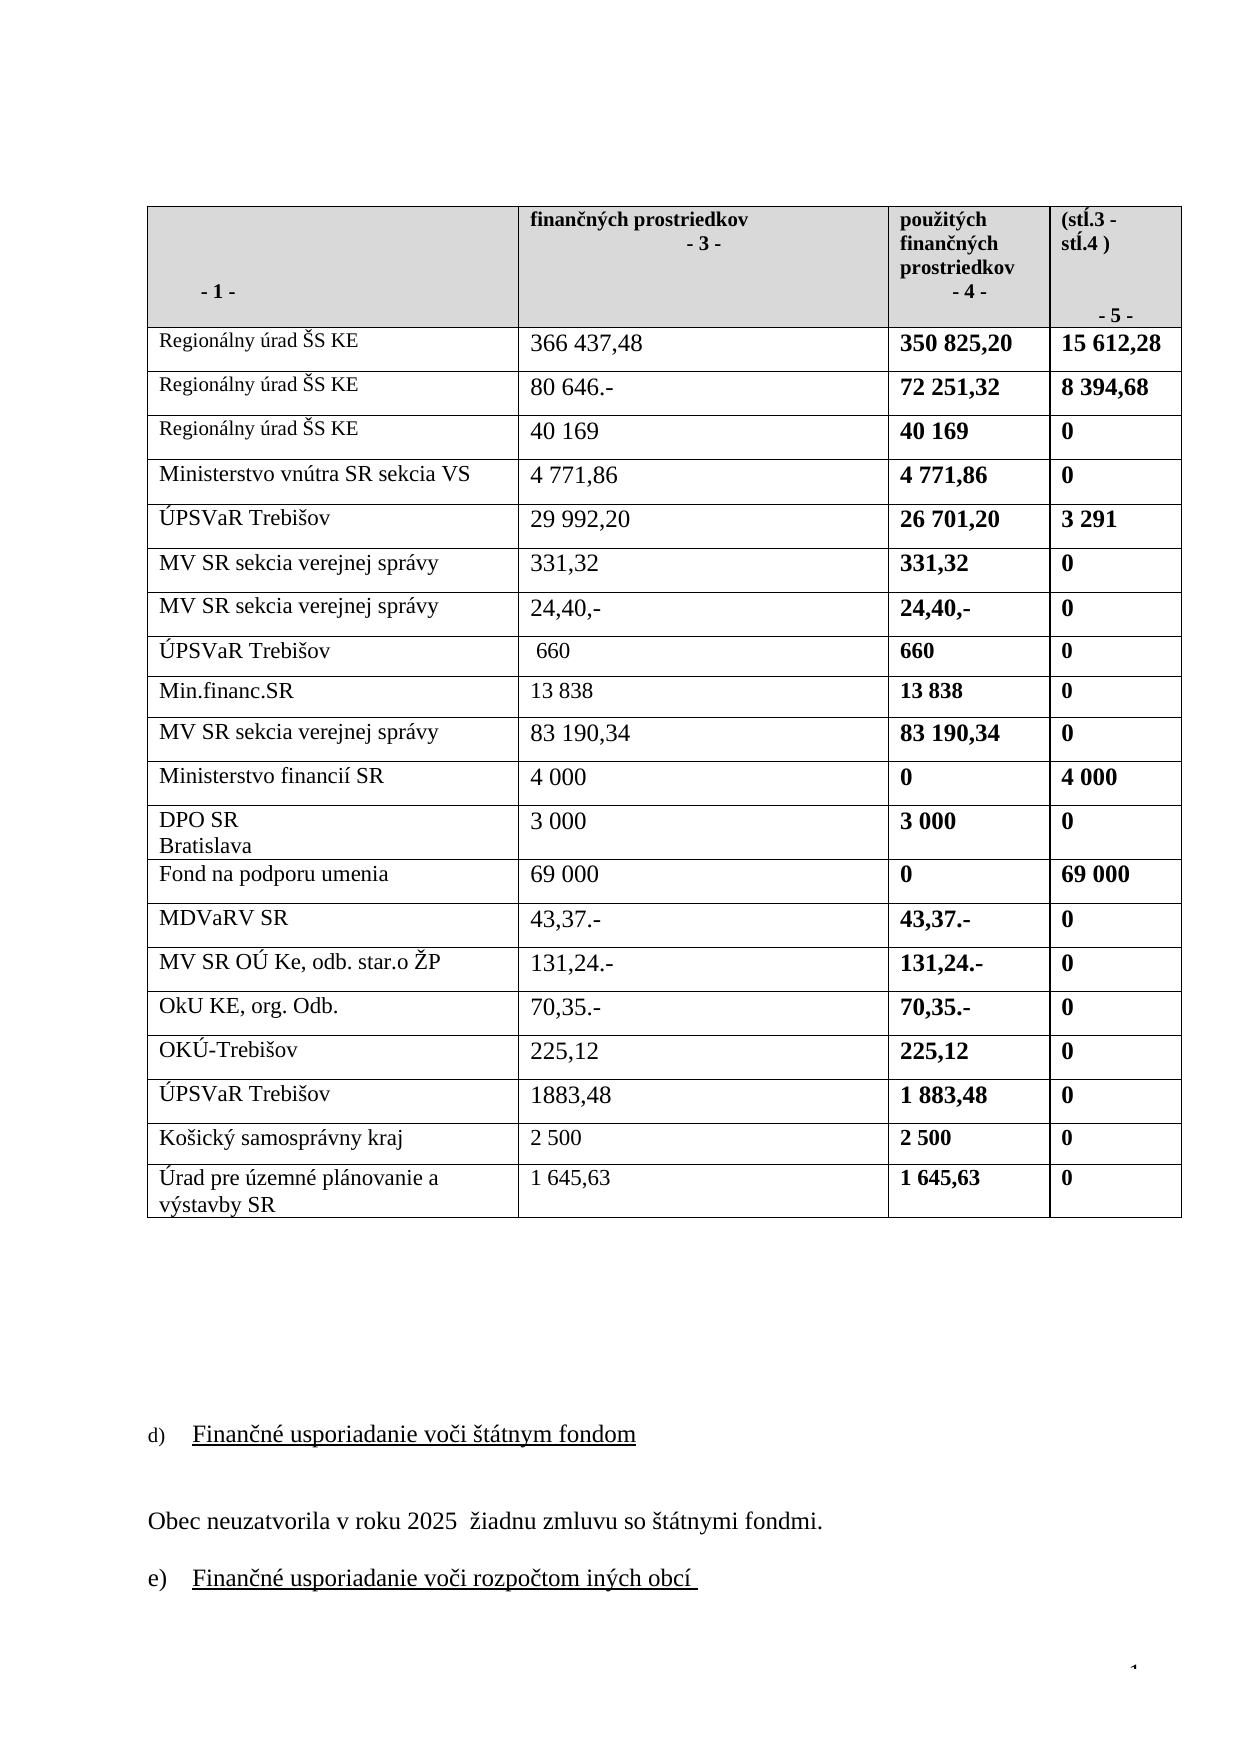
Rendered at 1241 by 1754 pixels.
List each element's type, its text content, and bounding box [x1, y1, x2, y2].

table_cell 225,12 [519, 1036, 888, 1079]
table_cell 4 771,86 [889, 460, 1049, 503]
table_cell 70,35.- [519, 992, 888, 1035]
table_cell 3 000 [519, 806, 888, 858]
table_cell 4 771,86 [519, 460, 888, 503]
table_cell 13 838 [889, 677, 1049, 717]
table_header - 1 - [148, 207, 518, 327]
table_cell 24,40,- [519, 593, 888, 636]
table_cell MV SR sekcia verejnej správy [148, 718, 518, 761]
table_cell ÚPSVaR Trebišov [148, 505, 518, 547]
table_cell 70,35.- [889, 992, 1049, 1035]
table_cell 2 500 [519, 1124, 888, 1163]
table_cell 43,37.- [519, 904, 888, 947]
table_cell 0 [1051, 416, 1181, 459]
list Finančné usporiadanie voči štátnym fondom [148, 1419, 1122, 1448]
table_cell 0 [1051, 718, 1181, 761]
table_cell 4 000 [519, 762, 888, 805]
table_cell 3 000 [889, 806, 1049, 858]
table_cell MV SR sekcia verejnej správy [148, 593, 518, 636]
table_cell 350 825,20 [889, 328, 1049, 371]
table_cell 15 612,28 [1051, 328, 1181, 371]
table_cell Regionálny úrad ŠS KE [148, 328, 518, 371]
table_cell Ministerstvo financií SR [148, 762, 518, 805]
table_cell Min.financ.SR [148, 677, 518, 717]
table_cell ÚPSVaR Trebišov [148, 637, 518, 676]
table_cell 0 [1051, 549, 1181, 592]
table_cell 0 [1051, 1124, 1181, 1163]
table_cell 13 838 [519, 677, 888, 717]
table_cell 43,37.- [889, 904, 1049, 947]
table_header finančných prostriedkov - 3 - [519, 207, 888, 327]
table_cell MDVaRV SR [148, 904, 518, 947]
table_cell Fond na podporu umenia [148, 860, 518, 903]
table_cell ÚPSVaR Trebišov [148, 1080, 518, 1123]
table_cell 331,32 [519, 549, 888, 592]
table_header (stĺ.3 - stĺ.4 ) - 5 - [1051, 207, 1181, 327]
table_cell Ministerstvo vnútra SR sekcia VS [148, 460, 518, 503]
table_cell Regionálny úrad ŠS KE [148, 372, 518, 415]
table_cell 40 169 [889, 416, 1049, 459]
table_cell 0 [1051, 677, 1181, 717]
table_header použitých finančných prostriedkov - 4 - [889, 207, 1049, 327]
table_cell 0 [889, 762, 1049, 805]
table_cell MV SR sekcia verejnej správy [148, 549, 518, 592]
table_cell 0 [1051, 593, 1181, 636]
table_cell 131,24.- [519, 948, 888, 991]
table_cell Regionálny úrad ŠS KE [148, 416, 518, 459]
table_cell 0 [1051, 992, 1181, 1035]
table_cell 1 645,63 [889, 1165, 1049, 1217]
table_cell 40 169 [519, 416, 888, 459]
table_cell OKÚ-Trebišov [148, 1036, 518, 1079]
table_cell 80 646.- [519, 372, 888, 415]
table_cell 8 394,68 [1051, 372, 1181, 415]
table_cell 2 500 [889, 1124, 1049, 1163]
table_cell 225,12 [889, 1036, 1049, 1079]
table_cell 0 [1051, 1036, 1181, 1079]
table_cell 1 645,63 [519, 1165, 888, 1217]
table_cell 0 [1051, 904, 1181, 947]
table_cell 4 000 [1051, 762, 1181, 805]
table_cell 660 [519, 637, 888, 676]
table_cell 3 291 [1051, 505, 1181, 547]
table_cell 83 190,34 [519, 718, 888, 761]
table_cell 83 190,34 [889, 718, 1049, 761]
table_cell 0 [1051, 1165, 1181, 1217]
table_cell 0 [1051, 460, 1181, 503]
table_cell Košický samosprávny kraj [148, 1124, 518, 1163]
table_cell MV SR OÚ Ke, odb. star.o ŽP [148, 948, 518, 991]
table_cell OkU KE, org. Odb. [148, 992, 518, 1035]
table_cell 0 [889, 860, 1049, 903]
table_cell DPO SR Bratislava [148, 806, 518, 858]
table_cell 0 [1051, 948, 1181, 991]
table_cell 26 701,20 [889, 505, 1049, 547]
table_cell 131,24.- [889, 948, 1049, 991]
list Finančné usporiadanie voči rozpočtom iných obcí [148, 1563, 1122, 1592]
table_cell 29 992,20 [519, 505, 888, 547]
table_cell 69 000 [1051, 860, 1181, 903]
text Obec neuzatvorila v roku 2025 žiadnu zmluvu so štátnymi fondmi. [148, 1506, 1122, 1534]
table_cell 660 [889, 637, 1049, 676]
table_cell 0 [1051, 1080, 1181, 1123]
table_cell 24,40,- [889, 593, 1049, 636]
table_cell Úrad pre územné plánovanie a výstavby SR [148, 1165, 518, 1217]
table_cell 366 437,48 [519, 328, 888, 371]
table_cell 69 000 [519, 860, 888, 903]
table_cell 331,32 [889, 549, 1049, 592]
table_cell 0 [1051, 637, 1181, 676]
table_cell 0 [1051, 806, 1181, 858]
table_cell 1883,48 [519, 1080, 888, 1123]
table_cell 72 251,32 [889, 372, 1049, 415]
table_cell 1 883,48 [889, 1080, 1049, 1123]
